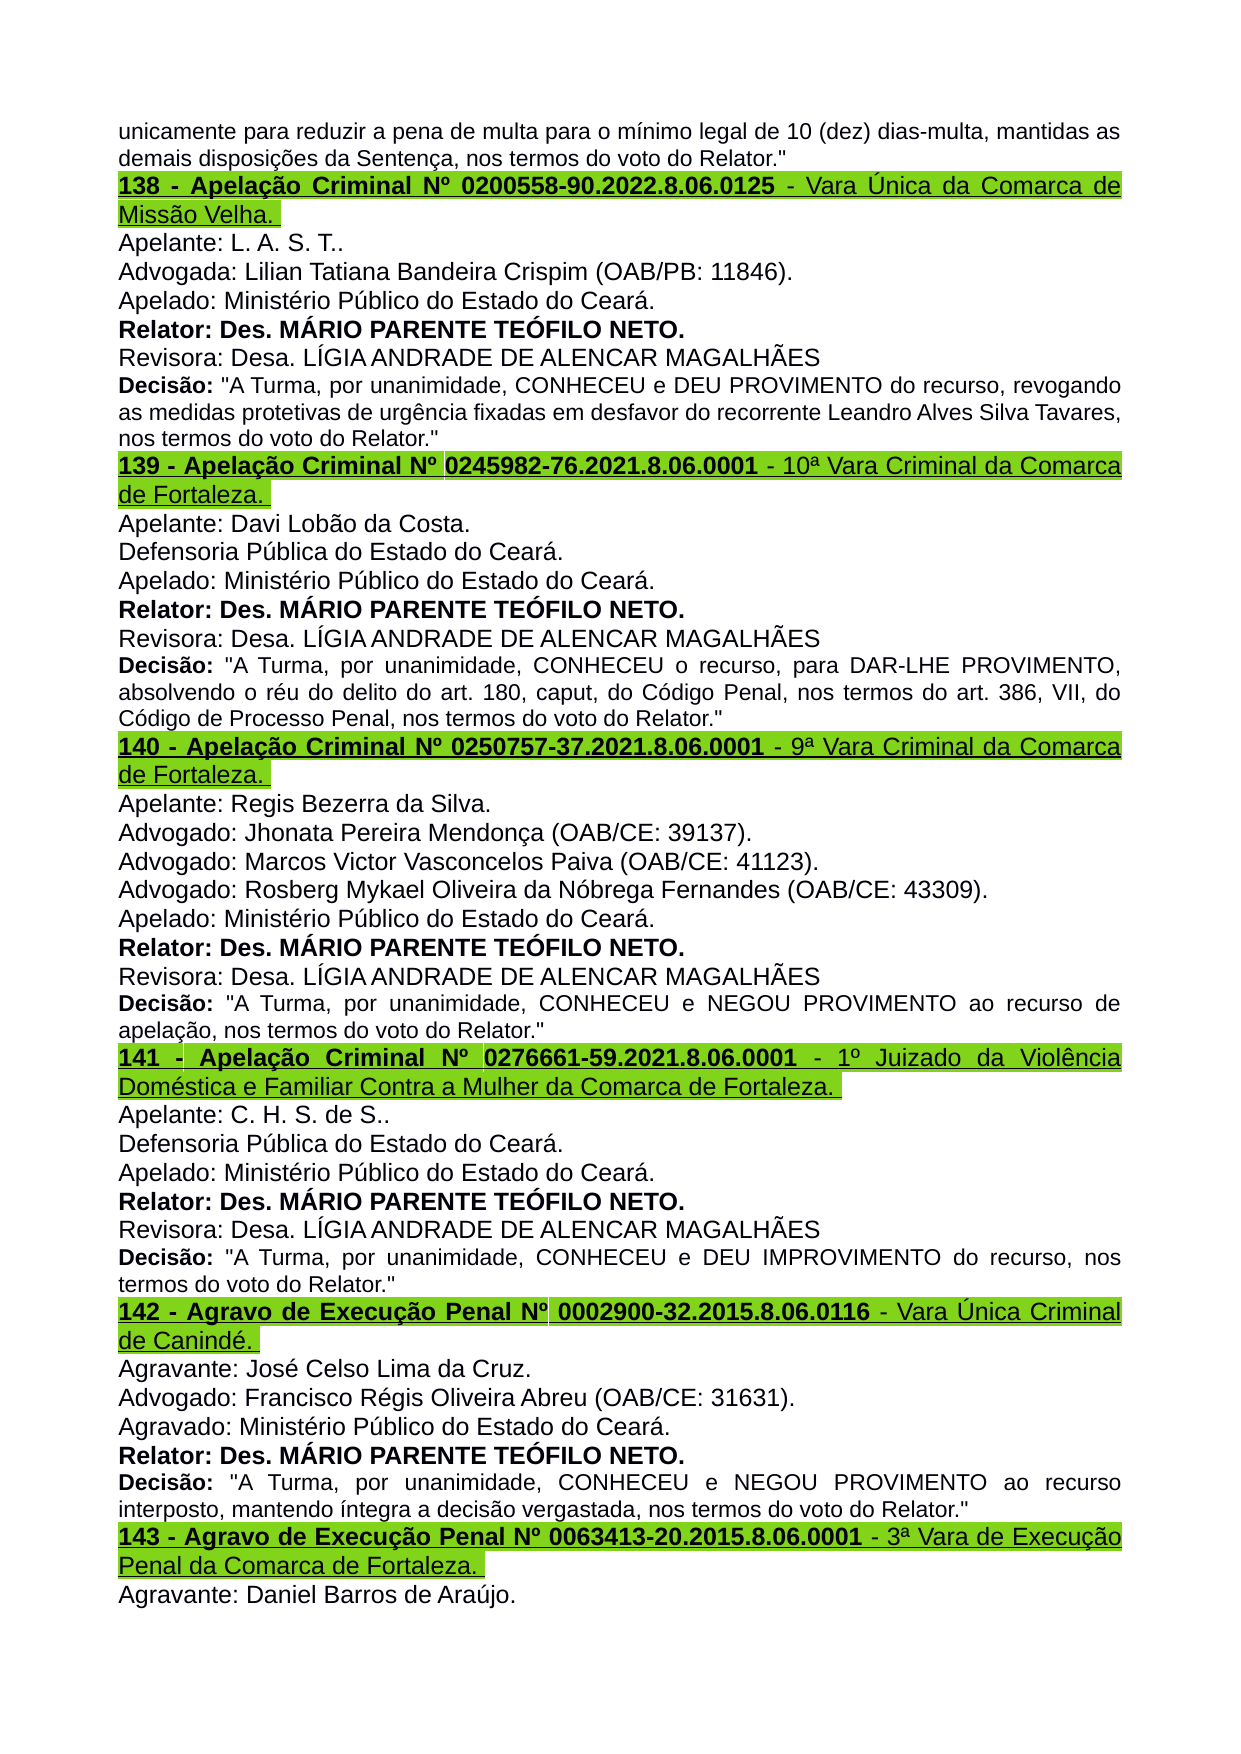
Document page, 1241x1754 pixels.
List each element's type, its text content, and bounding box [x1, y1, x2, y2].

text Revisora: Desa. LÍGIA ANDRADE DE ALENCAR MAGALHÃES [118, 1215, 1122, 1244]
text Decisão: "A Turma, por unanimidade, CONHECEU e NEGOU PROVIMENTO ao recurso interposto, mantendo íntegra a decisão vergastada, nos termos do voto do Relator." [118, 1469, 1122, 1522]
text Advogado: Francisco Régis Oliveira Abreu (OAB/CE: 31631). [118, 1383, 1122, 1412]
text Advogado: Marcos Victor Vasconcelos Paiva (OAB/CE: 41123). [118, 846, 1122, 875]
text Advogado: Rosberg Mykael Oliveira da Nóbrega Fernandes (OAB/CE: 43309). [118, 875, 1122, 904]
text 140 - Apelação Criminal Nº 0250757-37.2021.8.06.0001 - 9ª Vara Criminal da Comarca de Fortaleza. [118, 731, 1122, 789]
text Apelante: Regis Bezerra da Silva. [118, 789, 1122, 818]
text Defensoria Pública do Estado do Ceará. [118, 1129, 1122, 1158]
text Relator: Des. MÁRIO PARENTE TEÓFILO NETO. [118, 595, 1122, 624]
text Revisora: Desa. LÍGIA ANDRADE DE ALENCAR MAGALHÃES [118, 624, 1122, 652]
text Relator: Des. MÁRIO PARENTE TEÓFILO NETO. [118, 1187, 1122, 1215]
text Apelado: Ministério Público do Estado do Ceará. [118, 904, 1122, 933]
text 138 - Apelação Criminal Nº 0200558-90.2022.8.06.0125 - Vara Única da Comarca de Missão Velha. [118, 171, 1122, 228]
text Decisão: "A Turma, por unanimidade, CONHECEU e DEU PROVIMENTO do recurso, revogando as medidas protetivas de urgência fixadas em desfavor do recorrente Leandro Alves Silva Tavares, nos termos do voto do Relator." [118, 372, 1122, 451]
text Apelante: C. H. S. de S.. [118, 1100, 1122, 1129]
text Revisora: Desa. LÍGIA ANDRADE DE ALENCAR MAGALHÃES [118, 343, 1122, 372]
text de Fortaleza. [118, 477, 1122, 509]
text Relator: Des. MÁRIO PARENTE TEÓFILO NETO. [118, 314, 1122, 343]
text Revisora: Desa. LÍGIA ANDRADE DE ALENCAR MAGALHÃES [118, 961, 1122, 990]
text Apelado: Ministério Público do Estado do Ceará. [118, 566, 1122, 595]
text unicamente para reduzir a pena de multa para o mínimo legal de 10 (dez) dias-multa, mantidas as demais disposições da Sentença, nos termos do voto do Relator." [118, 118, 1122, 171]
text Penal da Comarca de Fortaleza. [118, 1548, 1122, 1579]
text Agravante: Daniel Barros de Araújo. [118, 1579, 1122, 1608]
text Relator: Des. MÁRIO PARENTE TEÓFILO NETO. [118, 1441, 1122, 1469]
text Advogado: Jhonata Pereira Mendonça (OAB/CE: 39137). [118, 818, 1122, 846]
text Agravado: Ministério Público do Estado do Ceará. [118, 1412, 1122, 1441]
text Apelante: Davi Lobão da Costa. [118, 509, 1122, 537]
text Apelado: Ministério Público do Estado do Ceará. [118, 1158, 1122, 1187]
text Defensoria Pública do Estado do Ceará. [118, 537, 1122, 566]
text 142 - Agravo de Execução Penal Nº 0002900-32.2015.8.06.0116 - Vara Única Criminal de Canindé. [118, 1297, 1122, 1354]
text Advogada: Lilian Tatiana Bandeira Crispim (OAB/PB: 11846). [118, 257, 1122, 286]
text Relator: Des. MÁRIO PARENTE TEÓFILO NETO. [118, 933, 1122, 961]
text 141 - Apelação Criminal Nº 0276661-59.2021.8.06.0001 - 1º Juizado da Violência Doméstica e Familiar Contra a Mulher da Comarca de Fortaleza. [118, 1043, 1122, 1100]
text 143 - Agravo de Execução Penal Nº 0063413-20.2015.8.06.0001 - 3ª Vara de Execução [118, 1522, 1122, 1547]
text Apelado: Ministério Público do Estado do Ceará. [118, 286, 1122, 314]
text Decisão: "A Turma, por unanimidade, CONHECEU e NEGOU PROVIMENTO ao recurso de apelação, nos termos do voto do Relator." [118, 990, 1122, 1043]
text Agravante: José Celso Lima da Cruz. [118, 1354, 1122, 1383]
text Decisão: "A Turma, por unanimidade, CONHECEU o recurso, para DAR-LHE PROVIMENTO, absolvendo o réu do delito do art. 180, caput, do Código Penal, nos termos do art. 386, VII, do Código de Processo Penal, nos termos do voto do Relator." [118, 652, 1122, 731]
text Decisão: "A Turma, por unanimidade, CONHECEU e DEU IMPROVIMENTO do recurso, nos termos do voto do Relator." [118, 1244, 1122, 1297]
text 139 - Apelação Criminal Nº 0245982-76.2021.8.06.0001 - 10ª Vara Criminal da Comarca [118, 451, 1122, 476]
text Apelante: L. A. S. T.. [118, 228, 1122, 257]
